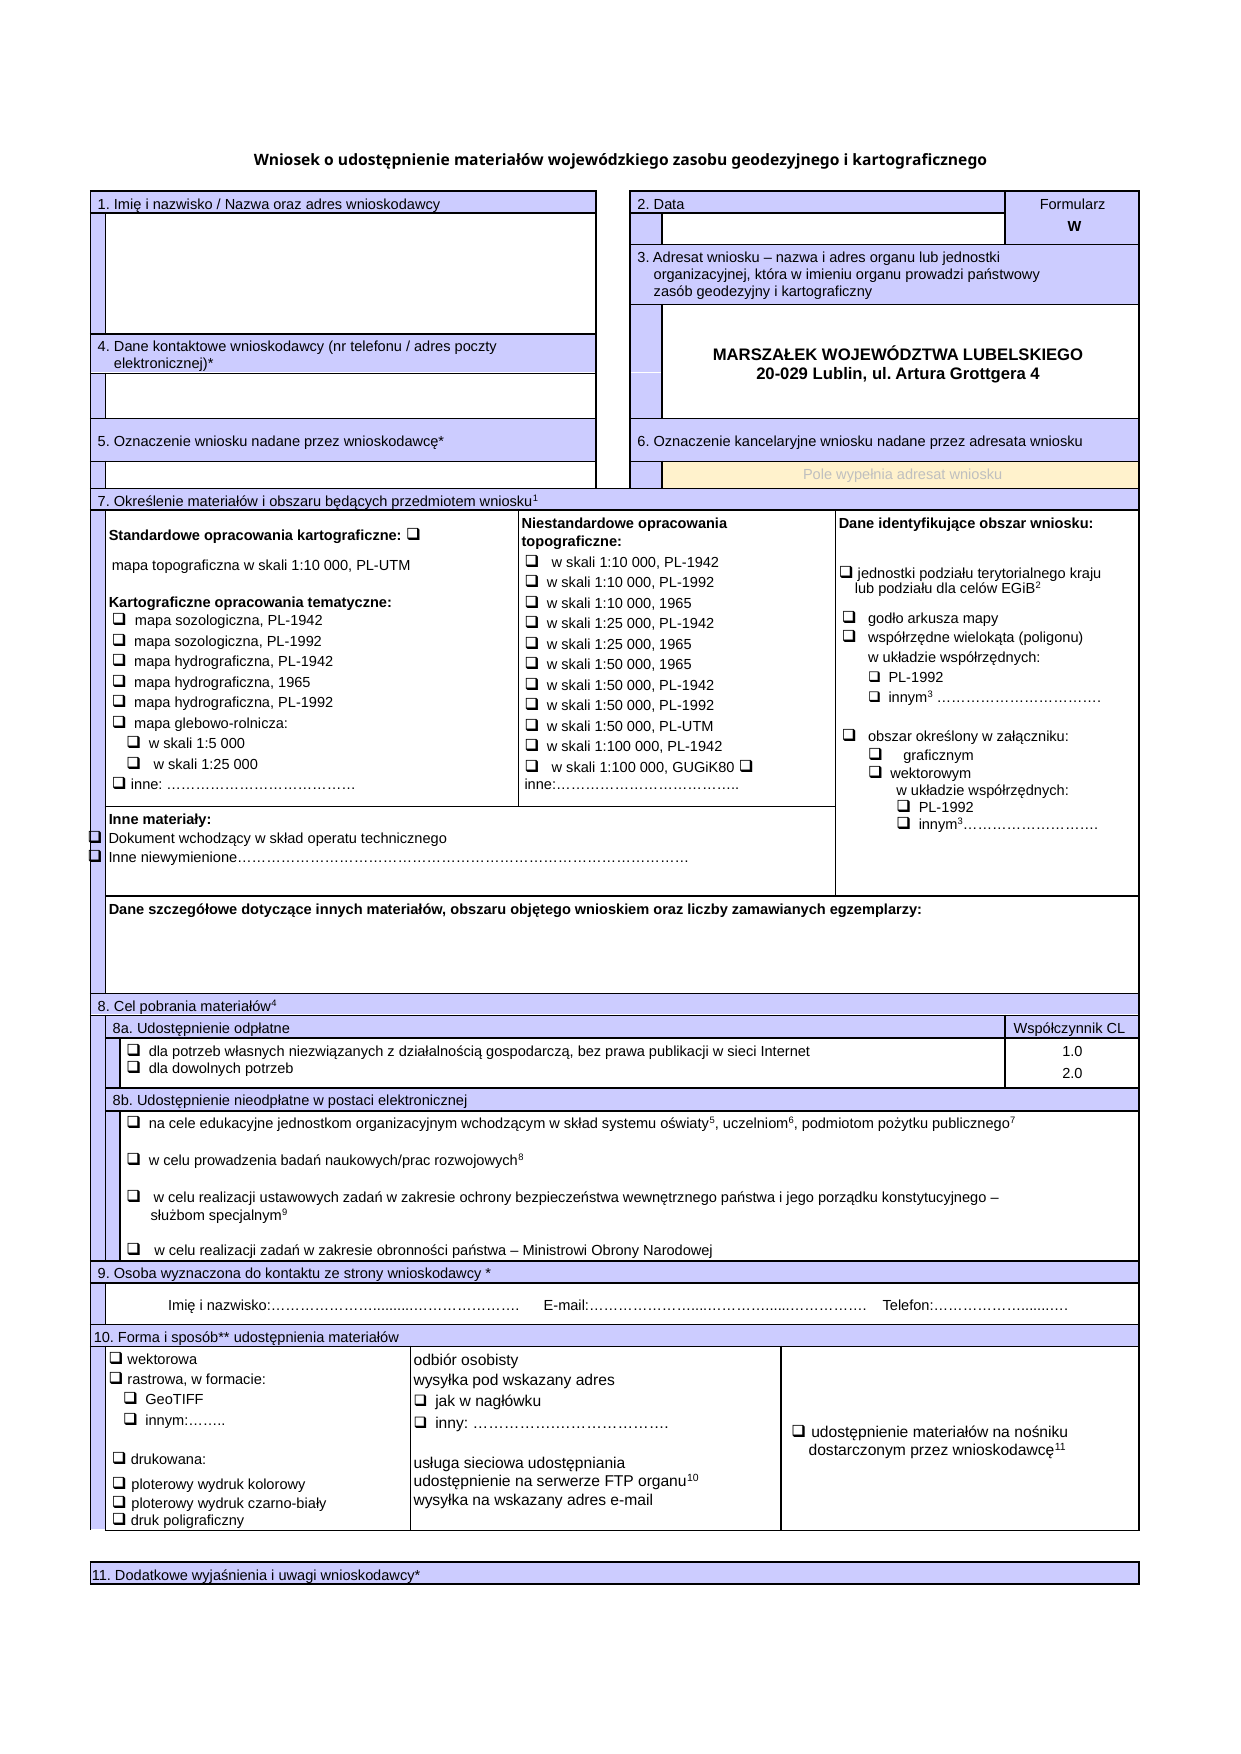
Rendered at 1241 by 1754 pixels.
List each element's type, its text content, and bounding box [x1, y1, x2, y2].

table_cell [631, 373, 661, 418]
table_cell [631, 305, 661, 333]
table_cell 7. Określenie materiałów i obszaru będących przedmiotem wniosku1 [91, 489, 1138, 509]
table_cell [91, 374, 105, 418]
table_cell 1.0 2.0 [1006, 1039, 1138, 1087]
table_cell [631, 333, 661, 372]
table_cell Imię i nazwisko:…………………..........…………………. E-mail:…………………....…………......……………. Telefon:……………….......…. [106, 1284, 1138, 1324]
table_cell [91, 1284, 105, 1324]
table_header 11. Dodatkowe wyjaśnienia i uwagi wnioskodawcy* [91, 1563, 1138, 1583]
table_cell [91, 511, 105, 993]
table_cell Standardowe opracowania kartograficzne: q mapa topograficzna w skali 1:10 000, PL-UTM Kartograficzne opracowania tematyczne: q mapa sozologiczna, PL-1942 q mapa sozologiczna, PL-1992 q mapa hydrograficzna, PL-1942 q mapa hydrograficzna, 1965 q mapa hydrograficzna, PL-1992 q mapa glebowo-rolnicza: q w skali 1:5 000 q w skali 1:25 000 q inne: ………………………………… [106, 511, 518, 806]
table_cell [91, 1087, 105, 1110]
table_cell q udostępnienie materiałów na nośniku dostarczonym przez wnioskodawcę11 [782, 1347, 1138, 1529]
table_cell [91, 304, 105, 333]
table_cell [91, 832, 98, 841]
table_cell [91, 1016, 105, 1037]
table_cell [663, 214, 1004, 244]
table_cell [106, 374, 595, 418]
table_cell q wektorowa q rastrowa, w formacie: q GeoTIFF q innym:…….. q drukowana: q ploterowy wydruk kolorowy q ploterowy wydruk czarno-biały q druk poligraficzny [106, 1347, 410, 1529]
table_cell Współczynnik CL [1006, 1016, 1138, 1037]
table_cell 3. Adresat wniosku – nazwa i adres organu lub jednostki organizacyjnej, która w imieniu organu prowadzi państwowy zasób geodezyjny i kartograficzny [631, 245, 1138, 304]
table_cell [91, 462, 105, 488]
table_cell 6. Oznaczenie kancelaryjne wniosku nadane przez adresata wniosku [631, 419, 1138, 461]
table_cell 10. Forma i sposób** udostępnienia materiałów [91, 1325, 1138, 1346]
table_cell [91, 1347, 105, 1529]
table_cell 5. Oznaczenie wniosku nadane przez wnioskodawcę* [91, 419, 595, 461]
table_cell q dla potrzeb własnych niezwiązanych z działalnością gospodarczą, bez prawa publikacji w sieci Internet q dla dowolnych potrzeb [121, 1039, 1004, 1087]
table_header 1. Imię i nazwisko / Nazwa oraz adres wnioskodawcy [91, 192, 595, 212]
table_cell [106, 214, 595, 333]
table_cell MARSZAŁEK WOJEWÓDZTWA LUBELSKIEGO 20-029 Lublin, ul. Artura Grottgera 4 [663, 305, 1138, 418]
table_cell 9. Osoba wyznaczona do kontaktu ze strony wnioskodawcy * [91, 1262, 1138, 1282]
table_cell [106, 1039, 119, 1087]
table_cell [106, 462, 595, 488]
table_cell 4. Dane kontaktowe wnioskodawcy (nr telefonu / adres poczty elektronicznej)* [91, 335, 595, 372]
table_cell [91, 244, 105, 304]
table_cell Inne materiały: Dokument wchodzący w skład operatu technicznego Inne niewymienione………………………………………………………………………………… [106, 807, 835, 895]
table_cell 8. Cel pobrania materiałów4 [91, 994, 1138, 1014]
table_cell [106, 1112, 119, 1260]
text Wniosek o udostępnienie materiałów wojewódzkiego zasobu geodezyjnego i kartograficznego [106, 149, 1134, 170]
table_header [597, 190, 629, 488]
table_cell Pole wypełnia adresat wniosku [663, 462, 1138, 488]
table_cell [631, 214, 661, 244]
table_cell W [1006, 212, 1138, 244]
table_header Formularz [1006, 192, 1138, 212]
table_header 2. Data [631, 192, 1004, 212]
table_cell odbiór osobisty wysyłka pod wskazany adres q jak w nagłówku q inny: …………….…………………. usługa sieciowa udostępniania udostępnienie na serwerze FTP organu10 wysyłka na wskazany adres e-mail [411, 1347, 780, 1529]
table_cell q na cele edukacyjne jednostkom organizacyjnym wchodzącym w skład systemu oświaty5, uczelniom6, podmiotom pożytku publicznego7 q w celu prowadzenia badań naukowych/prac rozwojowych8 q w celu realizacji ustawowych zadań w zakresie ochrony bezpieczeństwa wewnętrznego państwa i jego porządku konstytucyjnego – służbom specjalnym9 q w celu realizacji zadań w zakresie obronności państwa – Ministrowi Obrony Narodowej [121, 1112, 1138, 1260]
table_cell Dane szczegółowe dotyczące innych materiałów, obszaru objętego wnioskiem oraz liczby zamawianych egzemplarzy: [106, 897, 1138, 993]
table_cell [91, 1110, 105, 1260]
table_cell [91, 851, 98, 860]
table_cell [91, 1037, 105, 1087]
table_cell [91, 214, 105, 244]
table_cell Niestandardowe opracowania topograficzne: q w skali 1:10 000, PL-1942 q w skali 1:10 000, PL-1992 q w skali 1:10 000, 1965 q w skali 1:25 000, PL-1942 q w skali 1:25 000, 1965 q w skali 1:50 000, 1965 q w skali 1:50 000, PL-1942 q w skali 1:50 000, PL-1992 q w skali 1:50 000, PL-UTM q w skali 1:100 000, PL-1942 q w skali 1:100 000, GUGiK80 q inne:……………………………….. [519, 511, 835, 806]
table_cell Dane identyfikujące obszar wniosku: q jednostki podziału terytorialnego kraju lub podziału dla celów EGiB2 godło arkusza mapy współrzędne wielokąta (poligonu) w układzie współrzędnych: q PL-1992 q innym3 ……………………………. obszar określony w załączniku: q graficznym q wektorowym w układzie współrzędnych: q PL-1992 q innym3………………………. [836, 511, 1138, 895]
table_cell [631, 462, 661, 488]
table_cell 8a. Udostępnienie odpłatne [106, 1016, 1004, 1037]
table_cell 8b. Udostępnienie nieodpłatne w postaci elektronicznej [106, 1089, 1138, 1110]
